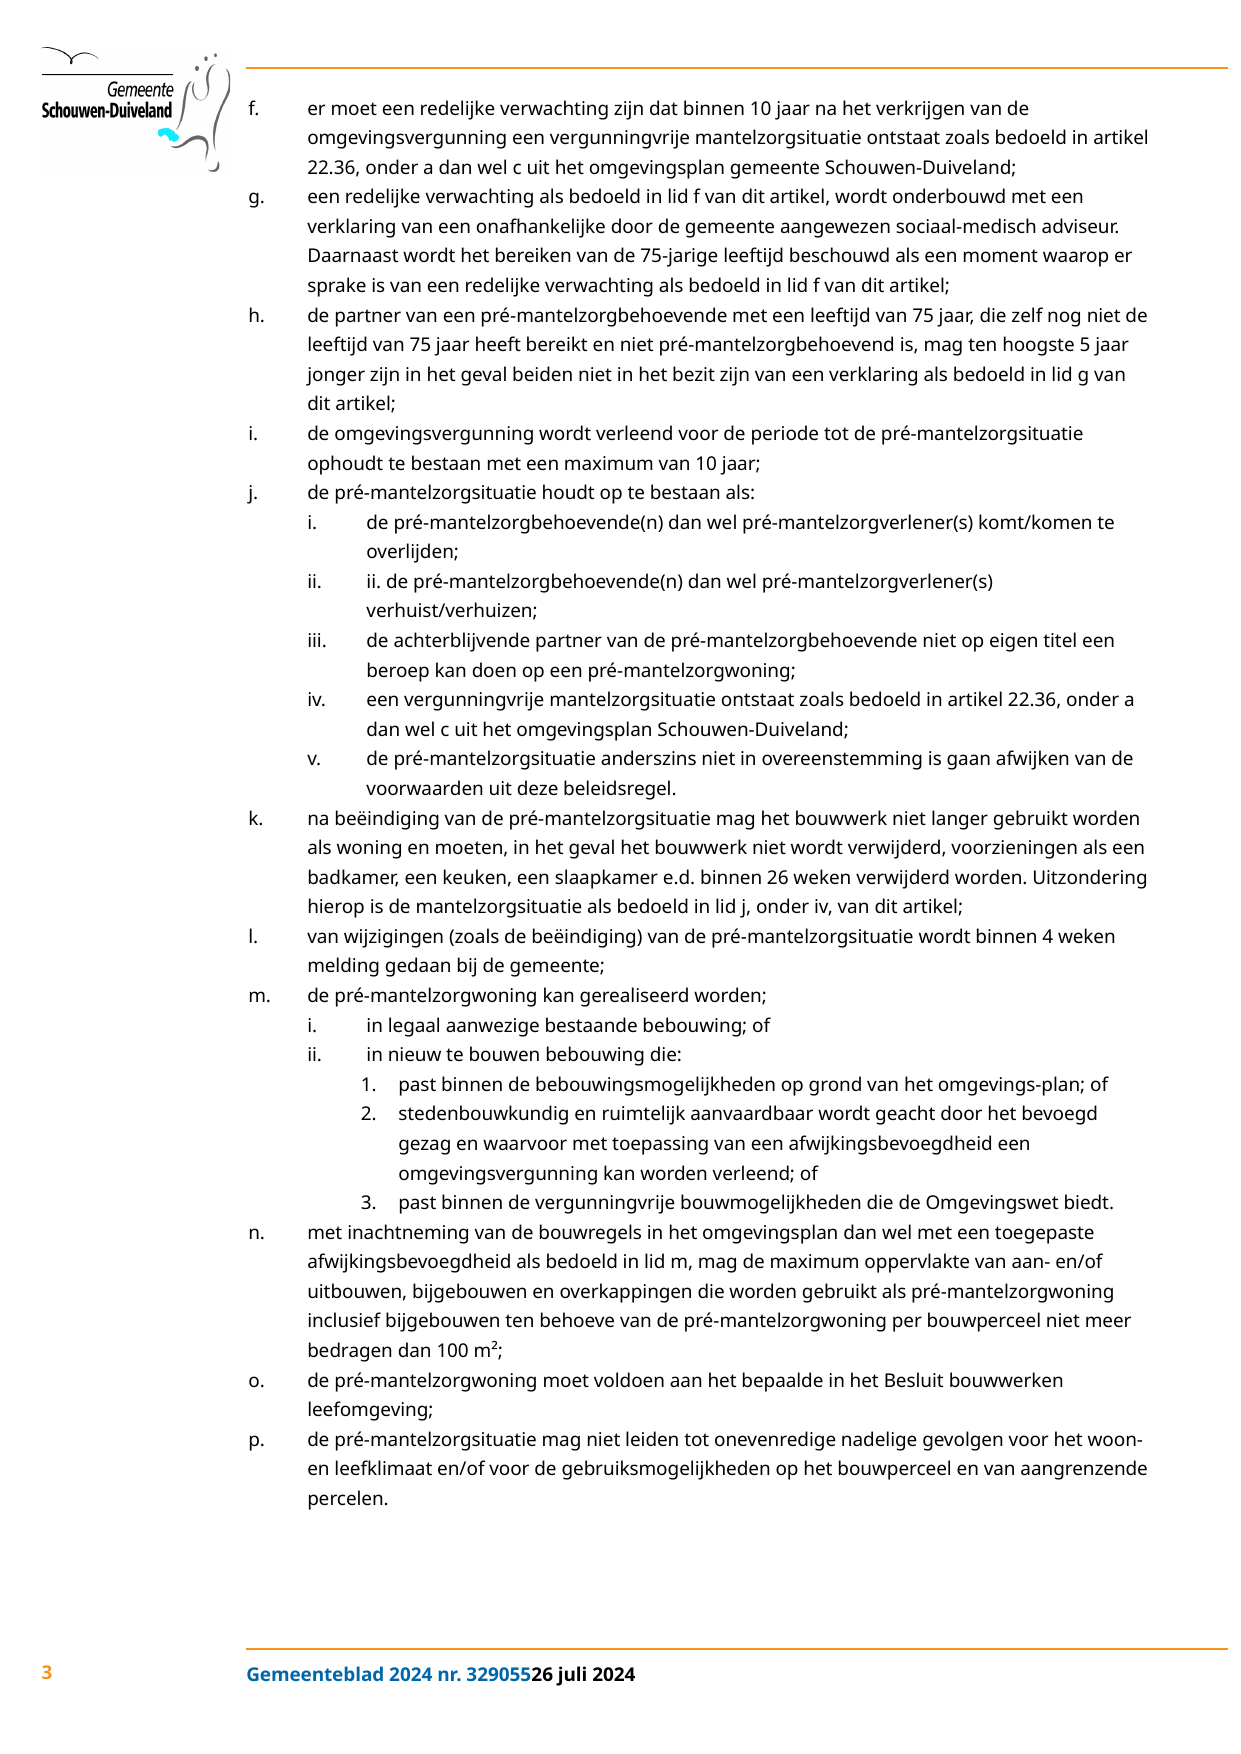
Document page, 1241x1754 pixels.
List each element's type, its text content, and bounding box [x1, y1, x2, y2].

list de omgevingsvergunning wordt verleend voor de periode tot de pré-mantelzorgsituatie ophoudt te bestaan met een maximum van 10 jaar; [248, 420, 1152, 476]
picture [41, 47, 231, 172]
list past binnen de vergunningvrije bouwmogelijkheden die de Omgevingswet biedt. [361, 1189, 1152, 1215]
list een redelijke verwachting als bedoeld in lid f van dit artikel, wordt onderbouwd met een verklaring van een onafhankelijke door de gemeente aangewezen sociaal-medisch adviseur. Daarnaast wordt het bereiken van de 75-jarige leeftijd beschouwd als een moment waarop er sprake is van een redelijke verwachting als bedoeld in lid f van dit artikel; [248, 183, 1152, 298]
list in nieuw te bouwen bebouwing die: [307, 1041, 1152, 1067]
list met inachtneming van de bouwregels in het omgevingsplan dan wel met een toegepaste afwijkingsbevoegdheid als bedoeld in lid m, mag de maximum oppervlakte van aan- en/of uitbouwen, bijgebouwen en overkappingen die worden gebruikt als pré-mantelzorgwoning inclusief bijgebouwen ten behoeve van de pré-mantelzorgwoning per bouwperceel niet meer bedragen dan 100 m²; [248, 1219, 1152, 1363]
list in legaal aanwezige bestaande bebouwing; of [307, 1012, 1152, 1038]
list de achterblijvende partner van de pré-mantelzorgbehoevende niet op eigen titel een beroep kan doen op een pré-mantelzorgwoning; [307, 627, 1152, 683]
list stedenbouwkundig en ruimtelijk aanvaardbaar wordt geacht door het bevoegd gezag en waarvoor met toepassing van een afwijkingsbevoegdheid een omgevingsvergunning kan worden verleend; of [361, 1101, 1152, 1186]
list na beëindiging van de pré-mantelzorgsituatie mag het bouwwerk niet langer gebruikt worden als woning en moeten, in het geval het bouwwerk niet wordt verwijderd, voorzieningen als een badkamer, een keuken, een slaapkamer e.d. binnen 26 weken verwijderd worden. Uitzondering hierop is de mantelzorgsituatie als bedoeld in lid j, onder iv, van dit artikel; [248, 805, 1152, 919]
list de pré-mantelzorgsituatie anderszins niet in overeenstemming is gaan afwijken van de voorwaarden uit deze beleidsregel. [307, 746, 1152, 801]
list de pré-mantelzorgwoning moet voldoen aan het bepaalde in het Besluit bouwwerken leefomgeving; [248, 1367, 1152, 1422]
list er moet een redelijke verwachting zijn dat binnen 10 jaar na het verkrijgen van de omgevingsvergunning een vergunningvrije mantelzorgsituatie ontstaat zoals bedoeld in artikel 22.36, onder a dan wel c uit het omgevingsplan gemeente Schouwen-Duiveland; [248, 95, 1152, 180]
list de pré-mantelzorgsituatie houdt op te bestaan als: [248, 479, 1152, 505]
list de pré-mantelzorgwoning kan gerealiseerd worden; [248, 982, 1152, 1008]
list ii. de pré-mantelzorgbehoevende(n) dan wel pré-mantelzorgverlener(s) verhuist/verhuizen; [307, 568, 1152, 623]
list past binnen de bebouwingsmogelijkheden op grond van het omgevings-plan; of [361, 1071, 1152, 1097]
list de pré-mantelzorgsituatie mag niet leiden tot onevenredige nadelige gevolgen voor het woon- en leefklimaat en/of voor de gebruiksmogelijkheden op het bouwperceel en van aangrenzende percelen. [248, 1426, 1152, 1511]
list de pré-mantelzorgbehoevende(n) dan wel pré-mantelzorgverlener(s) komt/komen te overlijden; [307, 509, 1152, 564]
list een vergunningvrije mantelzorgsituatie ontstaat zoals bedoeld in artikel 22.36, onder a dan wel c uit het omgevingsplan Schouwen-Duiveland; [307, 686, 1152, 742]
list de partner van een pré-mantelzorgbehoevende met een leeftijd van 75 jaar, die zelf nog niet de leeftijd van 75 jaar heeft bereikt en niet pré-mantelzorgbehoevend is, mag ten hoogste 5 jaar jonger zijn in het geval beiden niet in het bezit zijn van een verklaring als bedoeld in lid g van dit artikel; [248, 302, 1152, 416]
list van wijzigingen (zoals de beëindiging) van de pré-mantelzorgsituatie wordt binnen 4 weken melding gedaan bij de gemeente; [248, 923, 1152, 978]
